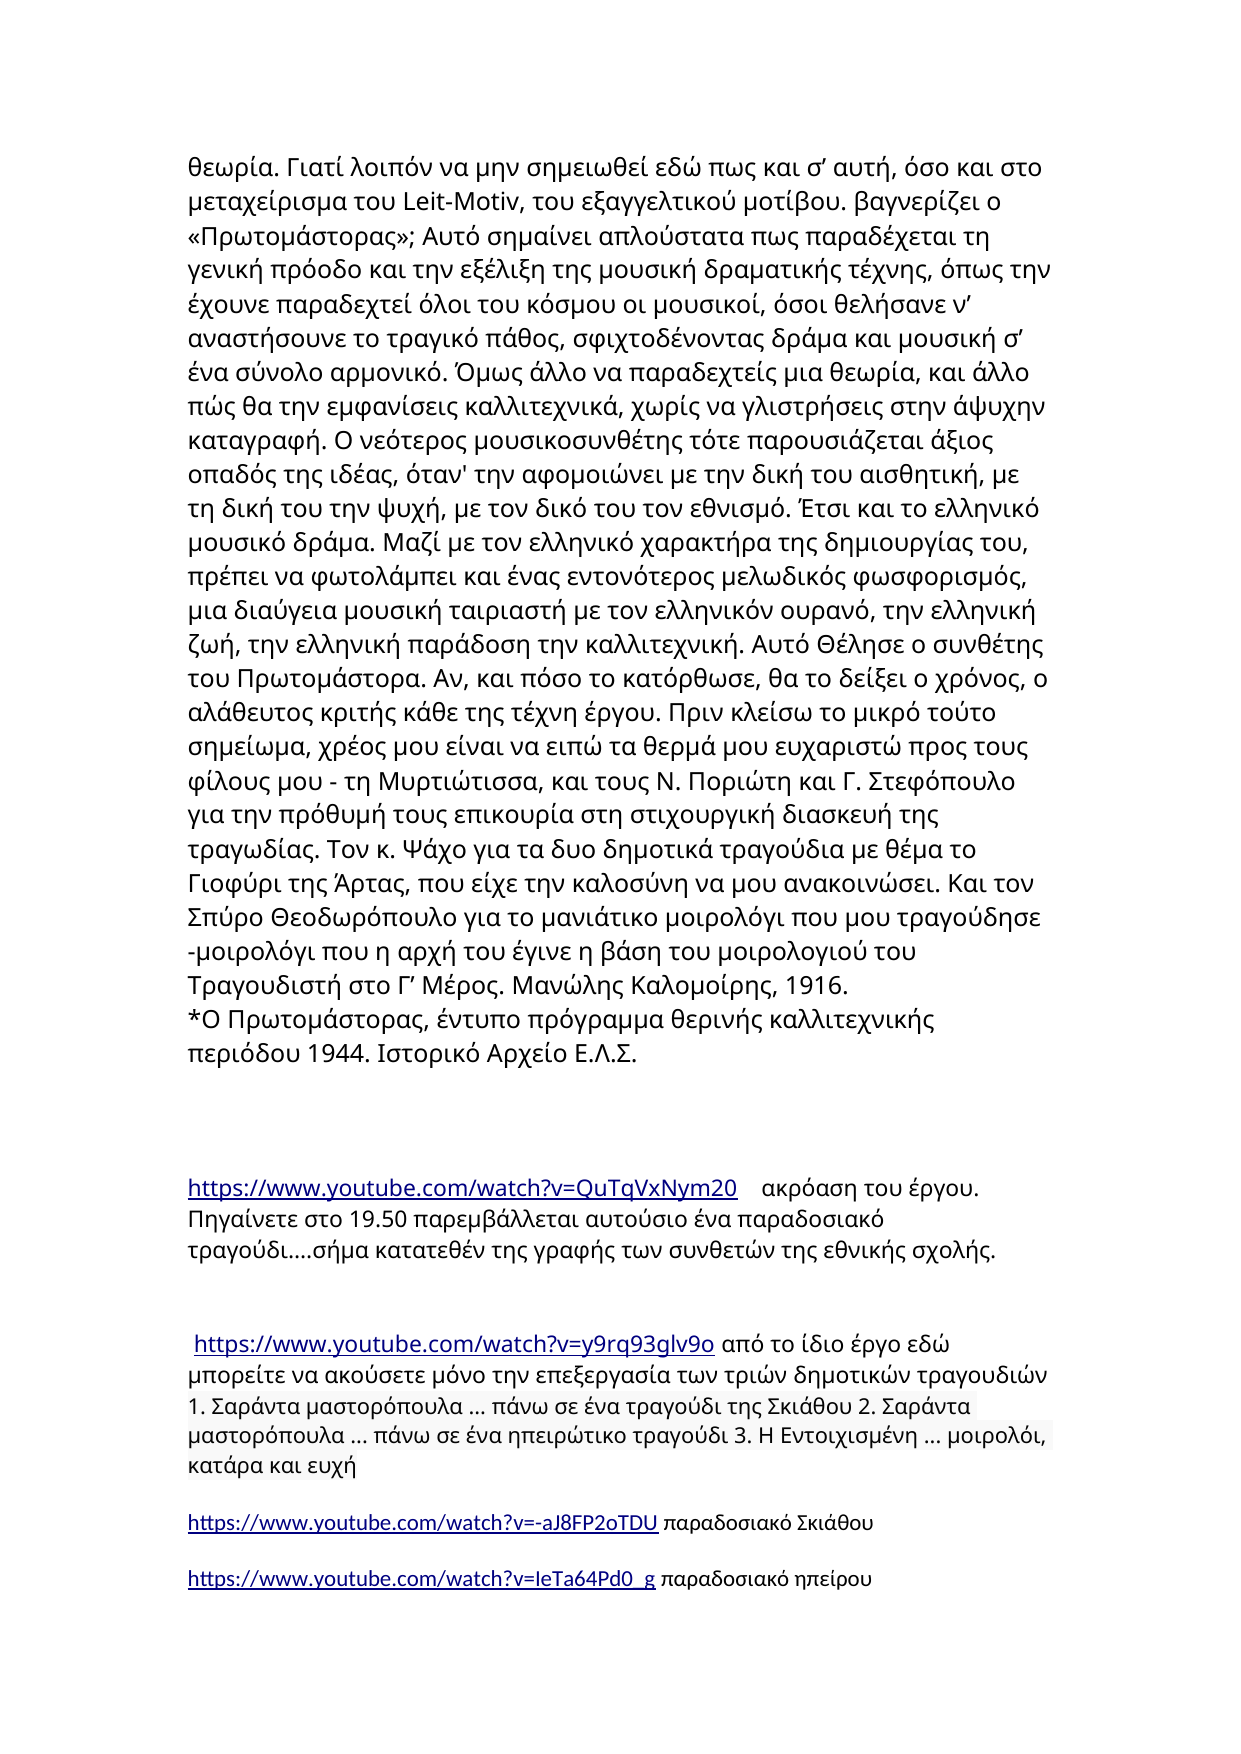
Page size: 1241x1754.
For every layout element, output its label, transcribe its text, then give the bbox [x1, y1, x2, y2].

text https://www.youtube.com/watch?v=y9rq93glv9o από το ίδιο έργο εδώ μπορείτε να ακούσετε μόνο την επεξεργασία των τριών δημοτικών τραγουδιών 1. Σαράντα μαστορόπουλα ... πάνω σε ένα τραγούδι της Σκιάθου 2. Σαράντα μαστορόπουλα ... πάνω σε ένα ηπειρώτικο τραγούδι 3. Η Εντοιχισμένη ... μοιρολόι, κατάρα και ευχή [187, 1328, 1053, 1480]
text Πηγαίνετε στο 19.50 παρεμβάλλεται αυτούσιο ένα παραδοσιακό τραγούδι….σήμα κατατεθέν της γραφής των συνθετών της εθνικής σχολής. [187, 1203, 1053, 1266]
text https://www.youtube.com/watch?v=-aJ8FP2oTDU παραδοσιακό Σκιάθου [187, 1508, 1053, 1536]
text https://www.youtube.com/watch?v=IeTa64Pd0_g παραδοσιακό ηπείρου [187, 1564, 1053, 1592]
text θεωρία. Γιατί λοιπόν να μην σημειωθεί εδώ πως και σ’ αυτή, όσο και στο μεταχείρισμα του Leit-Motiv, του εξαγγελτικού μοτίβου. βαγνερίζει ο «Πρωτομάστορας»; Αυτό σημαίνει απλούστατα πως παραδέχεται τη γενική πρόοδο και την εξέλιξη της μουσική δραματικής τέχνης, όπως την έχουνε παραδεχτεί όλοι του κόσμου οι μουσικοί, όσοι θελήσανε ν’ αναστήσουνε το τραγικό πάθος, σφιχτοδένοντας δράμα και μουσική σ’ ένα σύνολο αρμονικό. Όμως άλλο να παραδεχτείς μια θεωρία, και άλλο πώς θα την εμφανίσεις καλλιτεχνικά, χωρίς να γλιστρήσεις στην άψυχην καταγραφή. Ο νεότερος μουσικοσυνθέτης τότε παρουσιάζεται άξιος οπαδός της ιδέας, όταν' την αφομοιώνει με την δική του αισθητική, με τη δική του την ψυχή, με τον δικό του τον εθνισμό. Έτσι και το ελληνικό μουσικό δράμα. Μαζί με τον ελληνικό χαρακτήρα της δημιουργίας του, πρέπει να φωτολάμπει και ένας εντονότερος μελωδικός φωσφορισμός, μια διαύγεια μουσική ταιριαστή με τον ελληνικόν ουρανό, την ελληνική ζωή, την ελληνική παράδοση την καλλιτεχνική. Αυτό Θέλησε ο συνθέτης του Πρωτομάστορα. Αν, και πόσο το κατόρθωσε, θα το δείξει ο χρόνος, ο αλάθευτος κριτής κάθε της τέχνη έργου. Πριν κλείσω το μικρό τούτο σημείωμα, χρέος μου είναι να ειπώ τα θερμά μου ευχαριστώ προς τους φίλους μου - τη Μυρτιώτισσα, και τους Ν. Ποριώτη και Γ. Στεφόπουλο για την πρόθυμή τους επικουρία στη στιχουργική διασκευή της τραγωδίας. Τον κ. Ψάχο για τα δυο δημοτικά τραγούδια με θέμα το Γιοφύρι της Άρτας, που είχε την καλοσύνη να μου ανακοινώσει. Και τον Σπύρο Θεοδωρόπουλο για το μανιάτικο μοιρολόγι που μου τραγούδησε -μοιρολόγι που η αρχή του έγινε η βάση του μοιρολογιού του Τραγουδιστή στο Γ’ Μέρος. Μανώλης Καλομοίρης, 1916. [187, 150, 1053, 1002]
text https://www.youtube.com/watch?v=QuTqVxNym20 ακρόαση του έργου. [187, 1172, 1053, 1203]
text *Ο Πρωτομάστορας, έντυπο πρόγραμμα θερινής καλλιτεχνικής περιόδου 1944. Ιστορικό Αρχείο Ε.Λ.Σ. [187, 1002, 1053, 1070]
